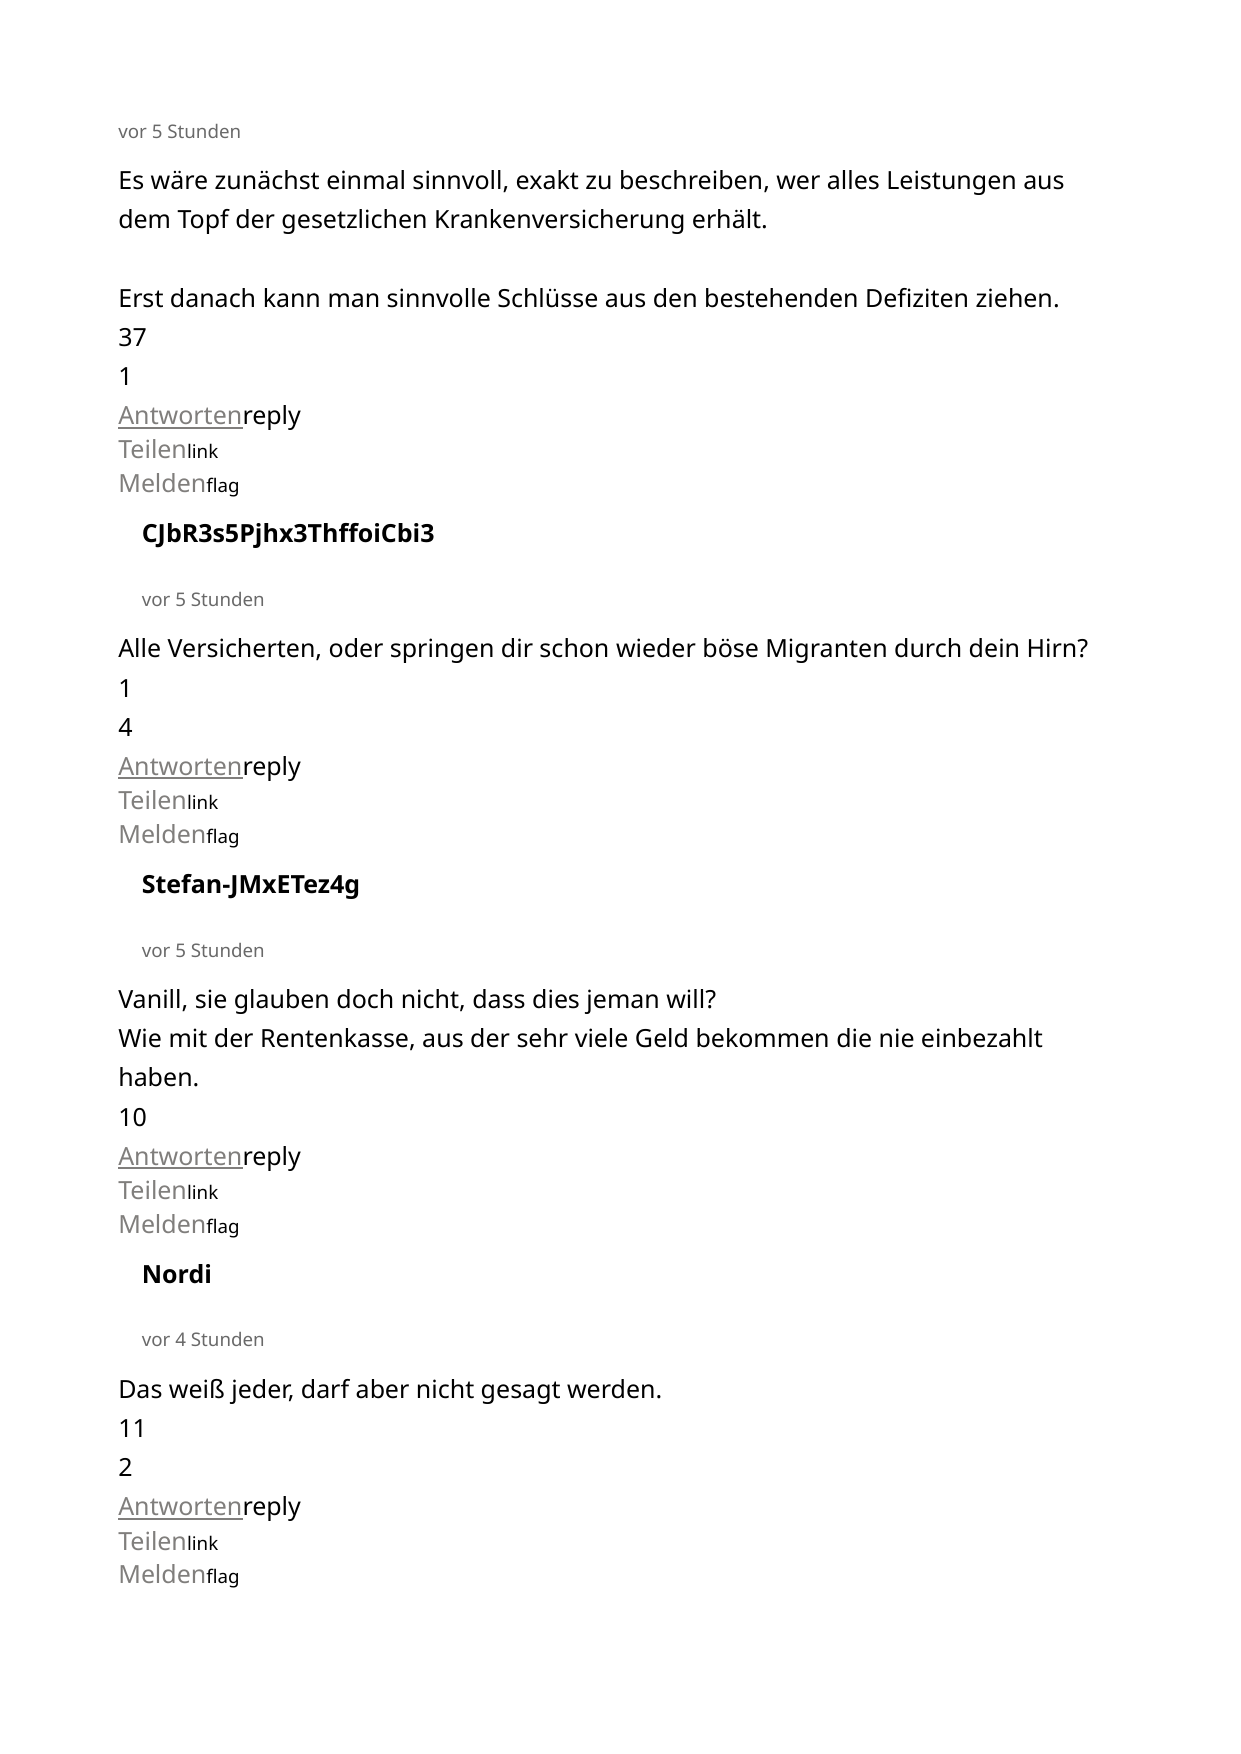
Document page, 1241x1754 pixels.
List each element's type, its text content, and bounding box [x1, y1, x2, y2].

text Es wäre zunächst einmal sinnvoll, exakt zu beschreiben, wer alles Leistungen aus dem Topf der gesetzlichen Krankenversicherung erhält. Erst danach kann man sinnvolle Schlüsse aus den bestehenden Defiziten ziehen. [118, 163, 1122, 314]
text vor 4 Stunden [142, 1327, 1117, 1352]
text 4 [118, 709, 1122, 743]
text Teilenlink [118, 1172, 1122, 1207]
text Alle Versicherten, oder springen dir schon wieder böse Migranten durch dein Hirn? [118, 631, 1122, 665]
text Meldenflag [118, 1557, 1122, 1591]
text Teilenlink [118, 432, 1122, 466]
text Meldenflag [118, 817, 1122, 851]
text Nordi [142, 1256, 1114, 1290]
text Meldenflag [118, 1207, 1122, 1241]
text Antwortenreply [118, 1138, 1122, 1172]
text Antwortenreply [118, 1489, 1122, 1523]
text vor 5 Stunden [118, 118, 1117, 144]
text Stefan-JMxETez4g [142, 866, 1114, 901]
text Meldenflag [118, 466, 1122, 500]
text 2 [118, 1450, 1122, 1484]
text 37 [118, 320, 1122, 354]
text CJbR3s5Pjhx3ThffoiCbi3 [142, 516, 1114, 550]
text vor 5 Stunden [142, 937, 1117, 962]
text vor 5 Stunden [142, 586, 1117, 612]
text Vanill, sie glauben doch nicht, dass dies jeman will? Wie mit der Rentenkasse, aus der sehr viele Geld bekommen die nie einbezahlt haben. [118, 982, 1122, 1094]
text 11 [118, 1411, 1122, 1445]
text 10 [118, 1099, 1122, 1133]
text Das weiß jeder, darf aber nicht gesagt werden. [118, 1372, 1122, 1406]
text Teilenlink [118, 783, 1122, 817]
text 1 [118, 670, 1122, 704]
text Antwortenreply [118, 398, 1122, 432]
text 1 [118, 359, 1122, 393]
text Antwortenreply [118, 749, 1122, 783]
text Teilenlink [118, 1523, 1122, 1557]
